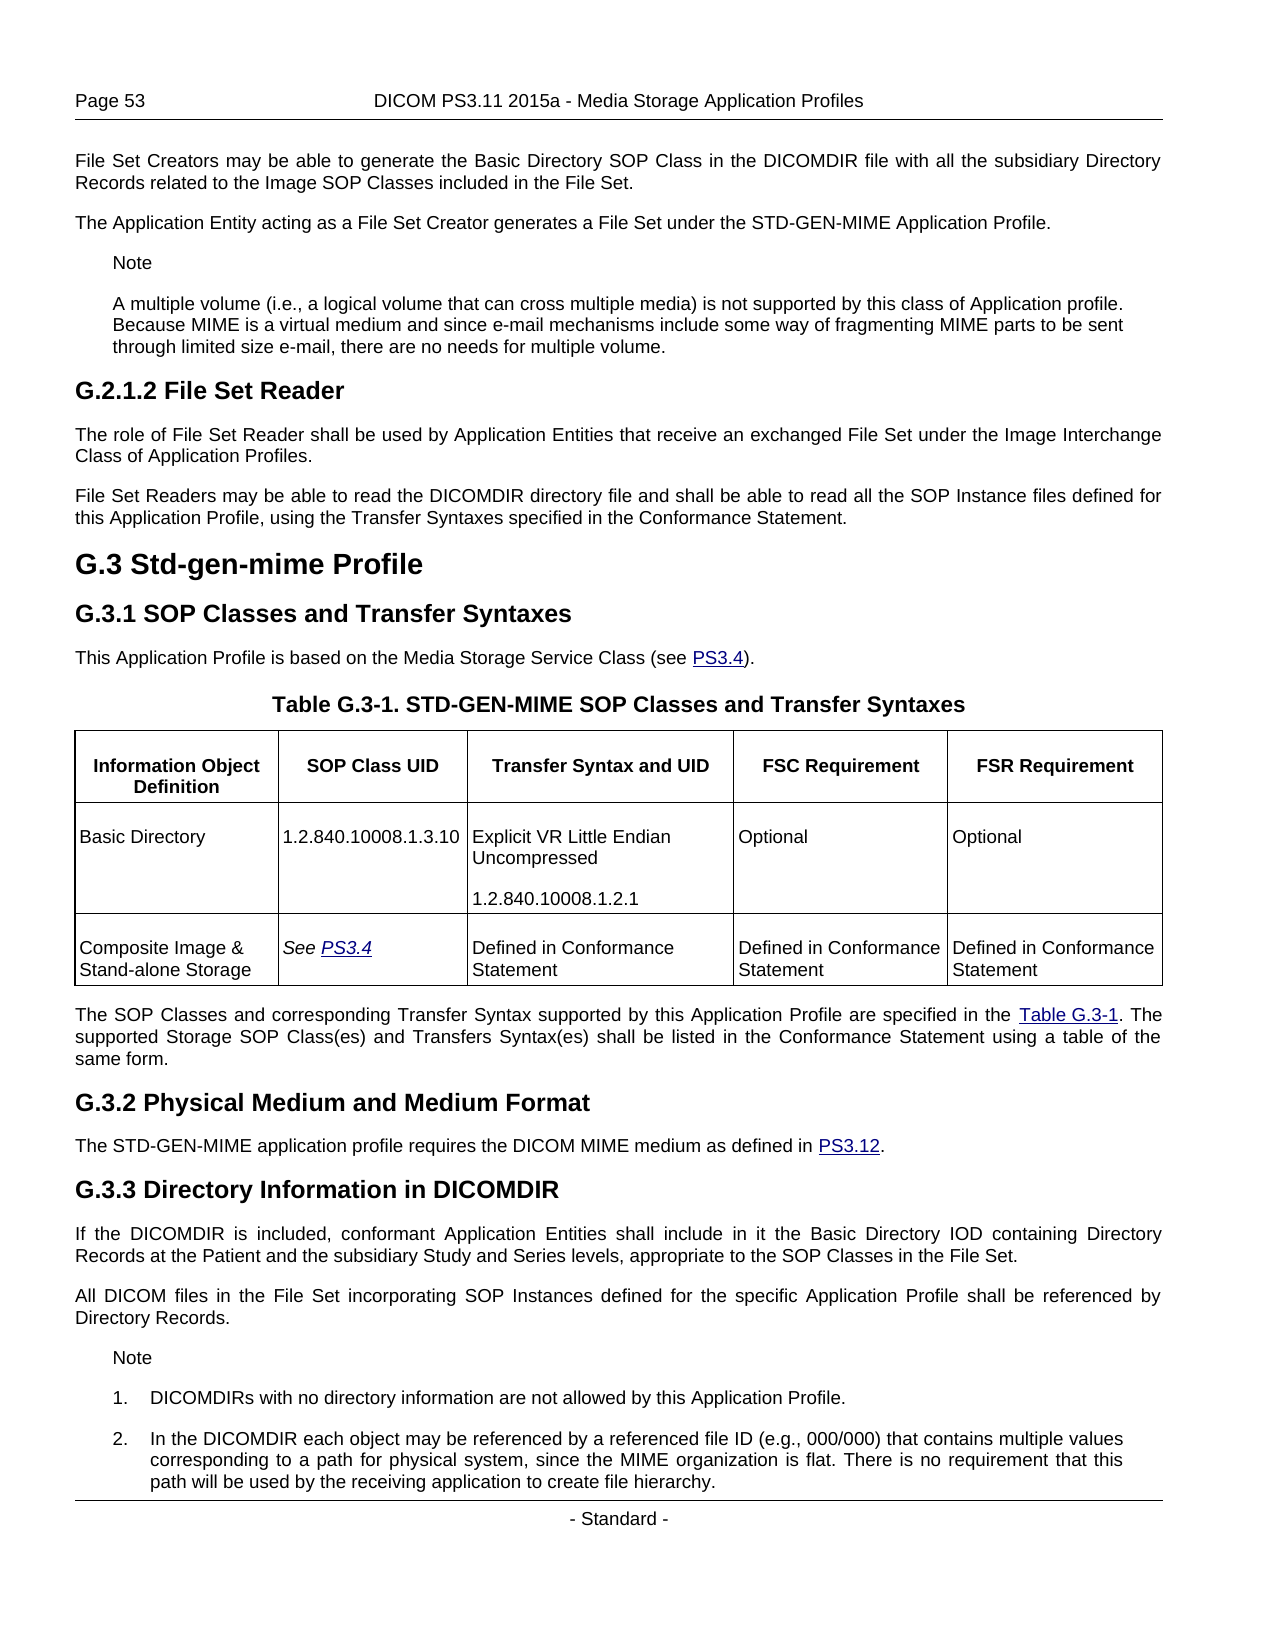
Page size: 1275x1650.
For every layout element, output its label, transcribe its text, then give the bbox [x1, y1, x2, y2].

table_header Information Object Definition [76, 731, 278, 802]
table_cell Optional [948, 803, 1162, 913]
table_cell Defined in Conformance Statement [468, 914, 733, 984]
table_cell Defined in Conformance Statement [734, 914, 947, 984]
table_header Transfer Syntax and UID [468, 731, 733, 802]
text This Application Profile is based on the Media Storage Service Class (see PS3.4). [75, 647, 1162, 668]
text G.2.1.2 File Set Reader [75, 376, 1162, 405]
list In the DICOMDIR each object may be referenced by a referenced file ID (e.g., 000/000) that contains multiple values corresponding to a path for physical system, since the MIME organization is flat. There is no requirement that this path will be used by the receiving application to create file hierarchy. [112, 1427, 1125, 1492]
text The STD-GEN-MIME application profile requires the DICOM MIME medium as defined in PS3.12. [75, 1135, 1162, 1157]
table_cell 1.2.840.10008.1.3.10 [279, 803, 467, 913]
text The SOP Classes and corresponding Transfer Syntax supported by this Application Profile are specified in the Table G.3-1. The supported Storage SOP Class(es) and Transfers Syntax(es) shall be listed in the Conformance Statement using a table of the same form. [75, 1004, 1162, 1069]
table_header FSR Requirement [948, 731, 1162, 802]
text Note [112, 1347, 1125, 1368]
text Table G.3-1. STD-GEN-MIME SOP Classes and Transfer Syntaxes [75, 691, 1162, 717]
text G.3.2 Physical Medium and Medium Format [75, 1088, 1162, 1116]
table_cell Composite Image & Stand-alone Storage [76, 914, 278, 984]
text The Application Entity acting as a File Set Creator generates a File Set under the STD-GEN-MIME Application Profile. [75, 212, 1162, 233]
table_cell See PS3.4 [279, 914, 467, 984]
table_cell Basic Directory [76, 803, 278, 913]
table_cell Defined in Conformance Statement [948, 914, 1162, 984]
table_header FSC Requirement [734, 731, 947, 802]
text G.3 Std-gen-mime Profile [75, 547, 1162, 581]
text G.3.3 Directory Information in DICOMDIR [75, 1176, 1162, 1204]
list DICOMDIRs with no directory information are not allowed by this Application Profile. [112, 1387, 1125, 1409]
text Note [112, 252, 1125, 274]
text File Set Creators may be able to generate the Basic Directory SOP Class in the DICOMDIR file with all the subsidiary Directory Records related to the Image SOP Classes included in the File Set. [75, 150, 1162, 193]
text G.3.1 SOP Classes and Transfer Syntaxes [75, 599, 1162, 628]
text A multiple volume (i.e., a logical volume that can cross multiple media) is not supported by this class of Application profile. Because MIME is a virtual medium and since e-mail mechanisms include some way of fragmenting MIME parts to be sent through limited size e-mail, there are no needs for multiple volume. [112, 292, 1125, 357]
text If the DICOMDIR is included, conformant Application Entities shall include in it the Basic Directory IOD containing Directory Records at the Patient and the subsidiary Study and Series levels, appropriate to the SOP Classes in the File Set. [75, 1223, 1162, 1266]
table_cell Optional [734, 803, 947, 913]
text The role of File Set Reader shall be used by Application Entities that receive an exchanged File Set under the Image Interchange Class of Application Profiles. [75, 423, 1162, 467]
text All DICOM files in the File Set incorporating SOP Instances defined for the specific Application Profile shall be referenced by Directory Records. [75, 1285, 1162, 1328]
table_cell Explicit VR Little Endian Uncompressed 1.2.840.10008.1.2.1 [468, 803, 733, 913]
table_header SOP Class UID [279, 731, 467, 802]
text File Set Readers may be able to read the DICOMDIR directory file and shall be able to read all the SOP Instance files defined for this Application Profile, using the Transfer Syntaxes specified in the Conformance Statement. [75, 485, 1162, 528]
